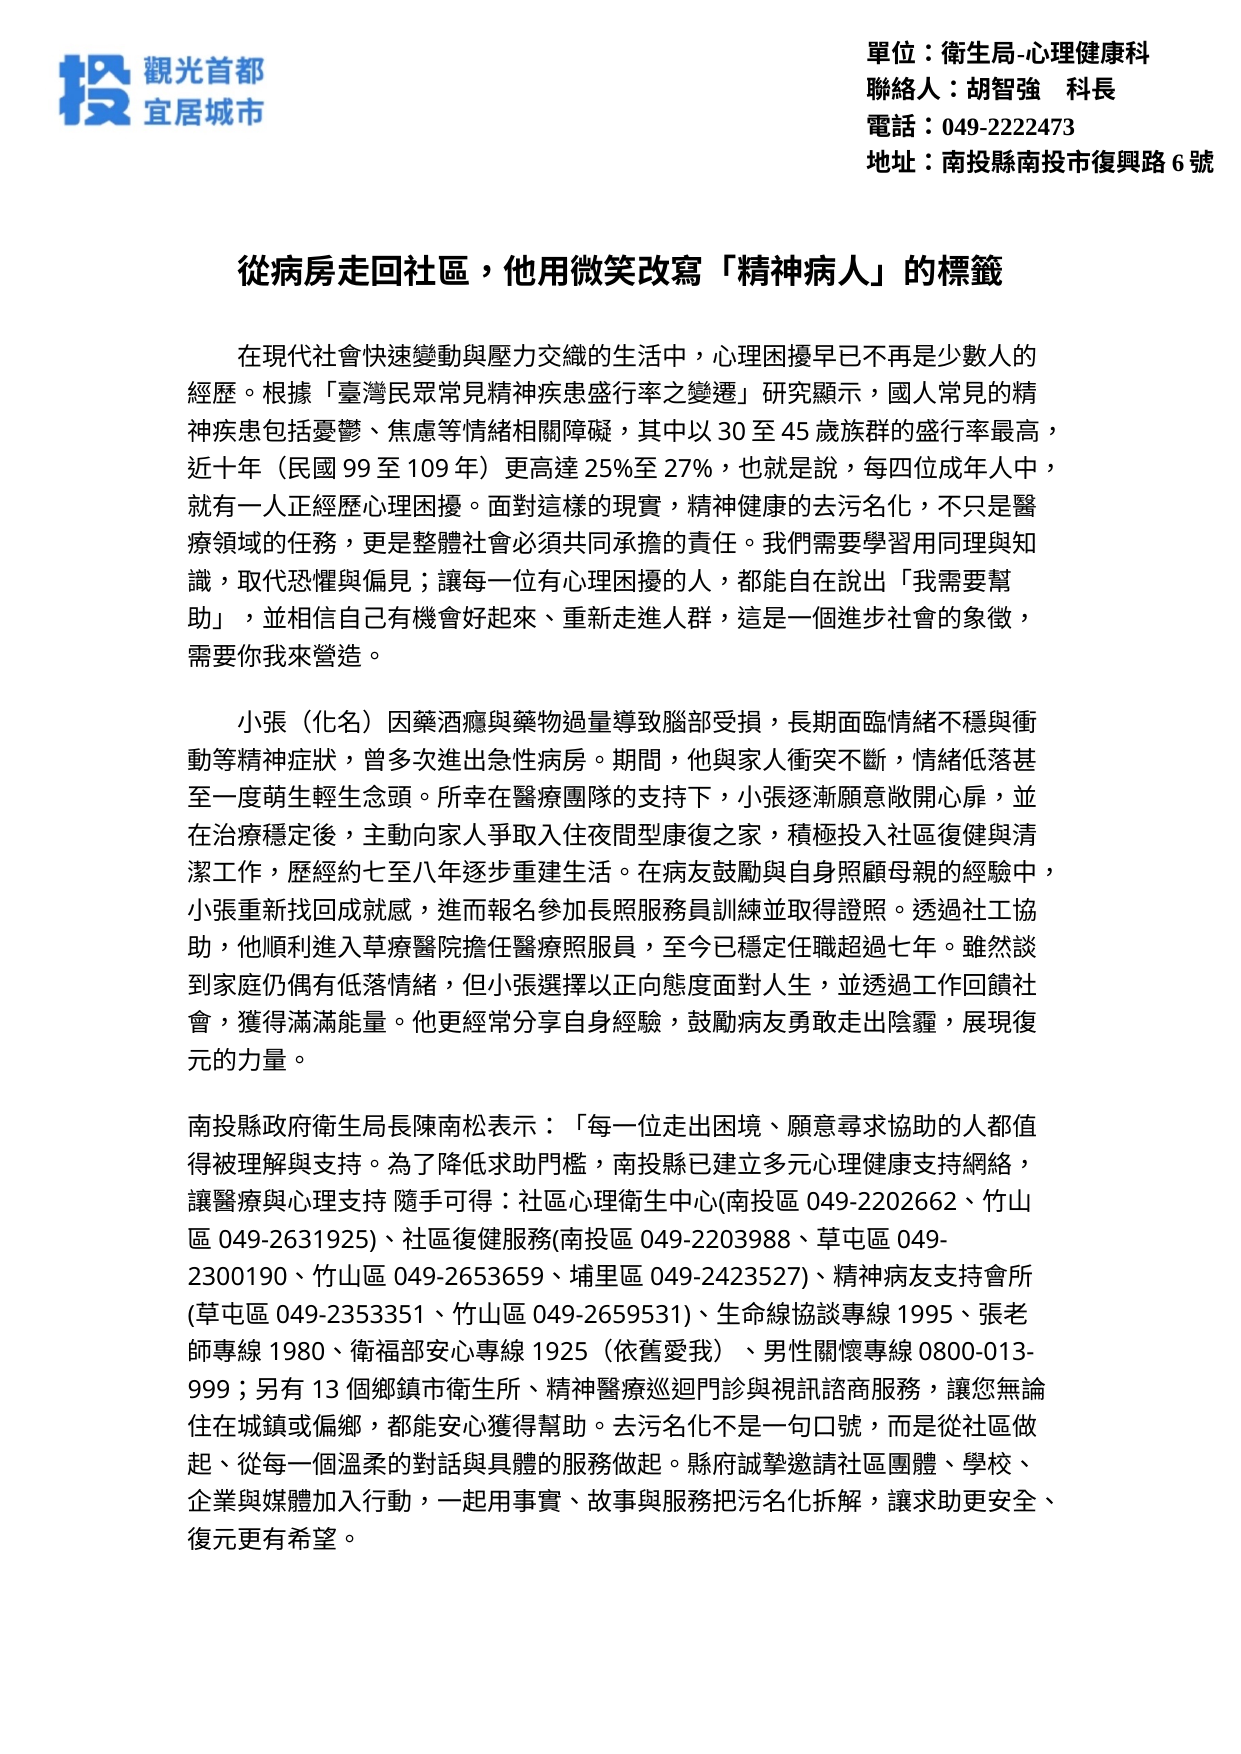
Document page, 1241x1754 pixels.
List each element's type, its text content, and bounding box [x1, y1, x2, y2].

text 小張（化名）因藥酒癮與藥物過量導致腦部受損，長期面臨情緒不穩與衝動等精神症狀，曾多次進出急性病房。期間，他與家人衝突不斷，情緒低落甚至一度萌生輕生念頭。所幸在醫療團隊的支持下，小張逐漸願意敞開心扉，並在治療穩定後，主動向家人爭取入住夜間型康復之家，積極投入社區復健與清潔工作，歷經約七至八年逐步重建生活。在病友鼓勵與自身照顧母親的經驗中，小張重新找回成就感，進而報名參加長照服務員訓練並取得證照。透過社工協助，他順利進入草療醫院擔任醫療照服員，至今已穩定任職超過七年。雖然談到家庭仍偶有低落情緒，但小張選擇以正向態度面對人生，並透過工作回饋社會，獲得滿滿能量。他更經常分享自身經驗，鼓勵病友勇敢走出陰霾，展現復元的力量。 [187, 702, 1053, 1077]
text 南投縣政府衛生局長陳南松表示：「每一位走出困境、願意尋求協助的人都值得被理解與支持。為了降低求助門檻，南投縣已建立多元心理健康支持網絡，讓醫療與心理支持 隨手可得：社區心理衛生中心(南投區 049-2202662、竹山區 049-2631925)、社區復健服務(南投區 049-2203988、草屯區 049-2300190、竹山區 049-2653659、埔里區 049-2423527)、精神病友支持會所(草屯區 049-2353351、竹山區 049-2659531)、生命線協談專線1995、張老師專線 1980、衛福部安心專線 1925（依舊愛我）、男性關懷專線0800-013-999；另有 13 個鄉鎮市衛生所、精神醫療巡迴門診與視訊諮商服務，讓您無論住在城鎮或偏鄉，都能安心獲得幫助。去污名化不是一句口號，而是從社區做起、從每一個溫柔的對話與具體的服務做起。縣府誠摯邀請社區團體、學校、企業與媒體加入行動，一起用事實、故事與服務把污名化拆解，讓求助更安全、復元更有希望。 [187, 1106, 1053, 1556]
text 單位：衛生局-心理健康科 [867, 34, 1219, 70]
text 聯絡人：胡智強 科長 電話：049-2222473 [867, 70, 1219, 142]
text 地址：南投縣南投市復興路6號 [867, 142, 1219, 179]
text 從病房走回社區，他用微笑改寫「精神病人」的標籤 [187, 231, 1053, 306]
picture [26, 34, 347, 150]
text 在現代社會快速變動與壓力交織的生活中，心理困擾早已不再是少數人的經歷。根據「臺灣民眾常見精神疾患盛行率之變遷」研究顯示，國人常見的精神疾患包括憂鬱、焦慮等情緒相關障礙，其中以30至45歲族群的盛行率最高，近十年（民國99至109年）更高達25%至27%，也就是說，每四位成年人中，就有一人正經歷心理困擾。面對這樣的現實，精神健康的去污名化，不只是醫療領域的任務，更是整體社會必須共同承擔的責任。我們需要學習用同理與知識，取代恐懼與偏見；讓每一位有心理困擾的人，都能自在說出「我需要幫助」，並相信自己有機會好起來、重新走進人群，這是一個進步社會的象徵，需要你我來營造。 [187, 335, 1053, 673]
